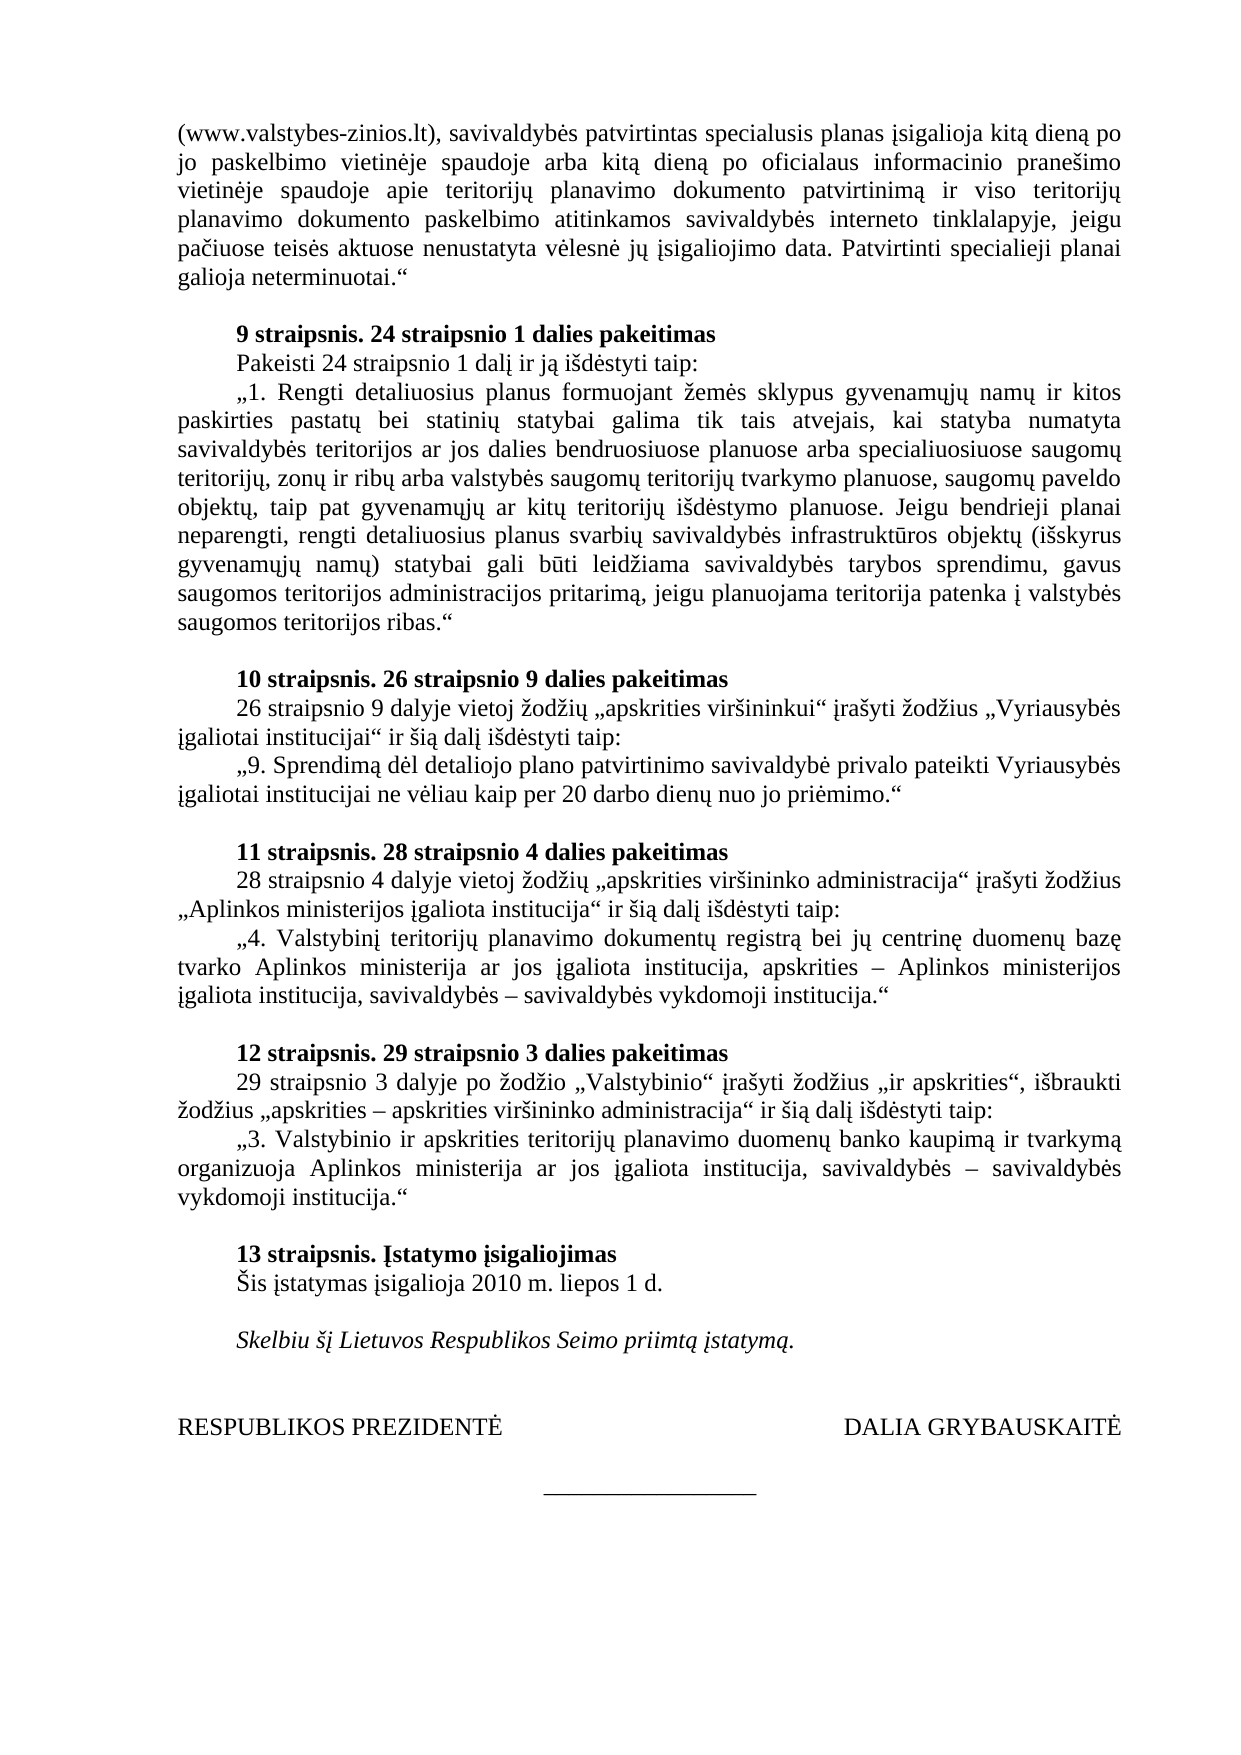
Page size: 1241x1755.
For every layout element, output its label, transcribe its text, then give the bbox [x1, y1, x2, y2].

text 12 straipsnis. 29 straipsnio 3 dalies pakeitimas [177, 1038, 1122, 1067]
text _________________ [177, 1469, 1122, 1498]
text 26 straipsnio 9 dalyje vietoj žodžių „apskrities viršininkui“ įrašyti žodžius „Vyriausybės įgaliotai institucijai“ ir šią dalį išdėstyti taip: [177, 693, 1122, 751]
text „9. Sprendimą dėl detaliojo plano patvirtinimo savivaldybė privalo pateikti Vyriausybės įgaliotai institucijai ne vėliau kaip per 20 darbo dienų nuo jo priėmimo.“ [177, 751, 1122, 808]
text 29 straipsnio 3 dalyje po žodžio „Valstybinio“ įrašyti žodžius „ir apskrities“, išbraukti žodžius „apskrities – apskrities viršininko administracija“ ir šią dalį išdėstyti taip: [177, 1067, 1122, 1124]
text (www.valstybes-zinios.lt), savivaldybės patvirtintas specialusis planas įsigalioja kitą dieną po jo paskelbimo vietinėje spaudoje arba kitą dieną po oficialaus informacinio pranešimo vietinėje spaudoje apie teritorijų planavimo dokumento patvirtinimą ir viso teritorijų planavimo dokumento paskelbimo atitinkamos savivaldybės interneto tinklalapyje, jeigu pačiuose teisės aktuose nenustatyta vėlesnė jų įsigaliojimo data. Patvirtinti specialieji planai galioja neterminuotai.“ [177, 118, 1122, 291]
text 13 straipsnis. Įstatymo įsigaliojimas [177, 1239, 1122, 1268]
text Pakeisti 24 straipsnio 1 dalį ir ją išdėstyti taip: [177, 348, 1122, 377]
text „4. Valstybinį teritorijų planavimo dokumentų registrą bei jų centrinę duomenų bazę tvarko Aplinkos ministerija ar jos įgaliota institucija, apskrities – Aplinkos ministerijos įgaliota institucija, savivaldybės – savivaldybės vykdomoji institucija.“ [177, 923, 1122, 1009]
text Šis įstatymas įsigalioja 2010 m. liepos 1 d. [177, 1268, 1122, 1297]
text 10 straipsnis. 26 straipsnio 9 dalies pakeitimas [177, 664, 1122, 693]
text RESPUBLIKOS PREZIDENTĖ DALIA GRYBAUSKAITĖ [177, 1412, 1122, 1441]
text 9 straipsnis. 24 straipsnio 1 dalies pakeitimas [177, 319, 1122, 348]
text „3. Valstybinio ir apskrities teritorijų planavimo duomenų banko kaupimą ir tvarkymą organizuoja Aplinkos ministerija ar jos įgaliota institucija, savivaldybės – savivaldybės vykdomoji institucija.“ [177, 1124, 1122, 1211]
text „1. Rengti detaliuosius planus formuojant žemės sklypus gyvenamųjų namų ir kitos paskirties pastatų bei statinių statybai galima tik tais atvejais, kai statyba numatyta savivaldybės teritorijos ar jos dalies bendruosiuose planuose arba specialiuosiuose saugomų teritorijų, zonų ir ribų arba valstybės saugomų teritorijų tvarkymo planuose, saugomų paveldo objektų, taip pat gyvenamųjų ar kitų teritorijų išdėstymo planuose. Jeigu bendrieji planai neparengti, rengti detaliuosius planus svarbių savivaldybės infrastruktūros objektų (išskyrus gyvenamųjų namų) statybai gali būti leidžiama savivaldybės tarybos sprendimu, gavus saugomos teritorijos administracijos pritarimą, jeigu planuojama teritorija patenka į valstybės saugomos teritorijos ribas.“ [177, 377, 1122, 636]
text 28 straipsnio 4 dalyje vietoj žodžių „apskrities viršininko administracija“ įrašyti žodžius „Aplinkos ministerijos įgaliota institucija“ ir šią dalį išdėstyti taip: [177, 866, 1122, 923]
text 11 straipsnis. 28 straipsnio 4 dalies pakeitimas [177, 837, 1122, 866]
text Skelbiu šį Lietuvos Respublikos Seimo priimtą įstatymą. [177, 1326, 1122, 1354]
